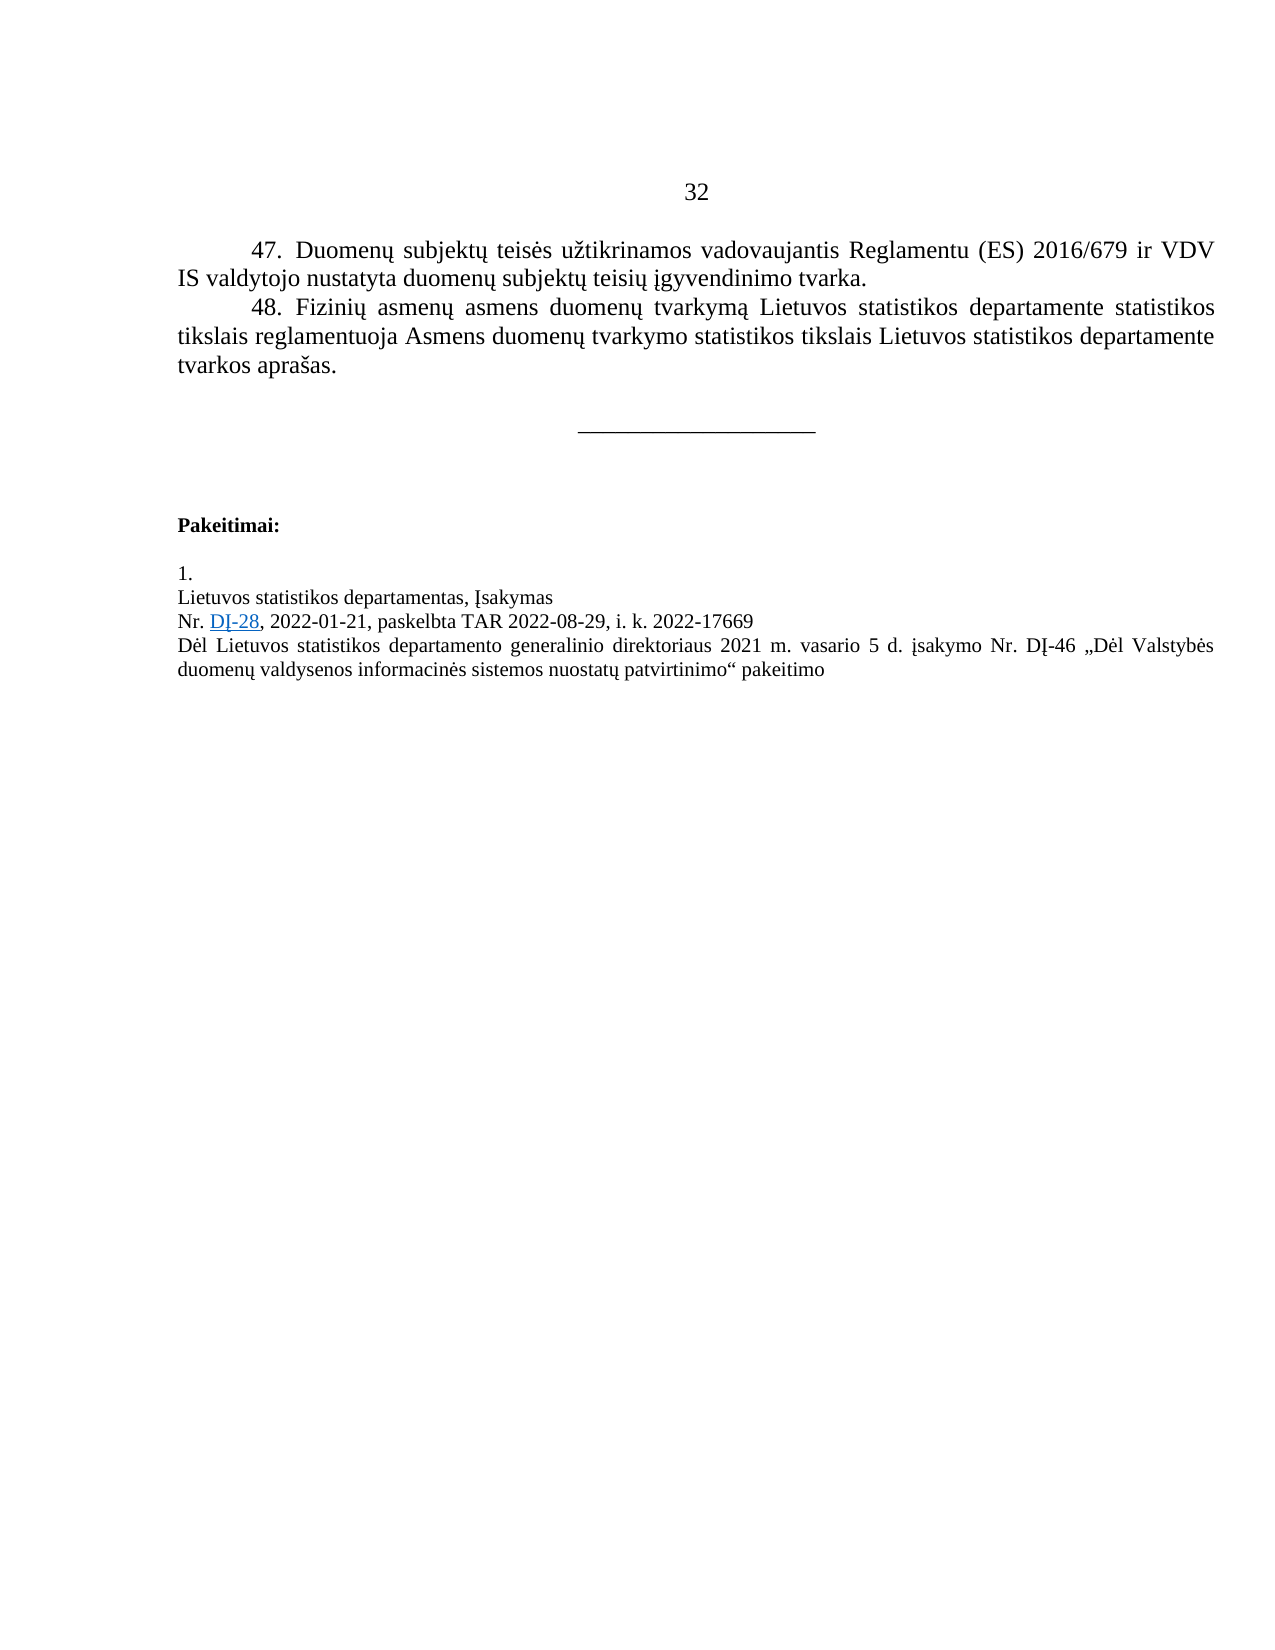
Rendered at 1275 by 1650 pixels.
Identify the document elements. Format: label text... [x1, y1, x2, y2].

text 47. Duomenų subjektų teisės užtikrinamos vadovaujantis Reglamentu (ES) 2016/679 ir VDV IS valdytojo nustatyta duomenų subjektų teisių įgyvendinimo tvarka. [177, 235, 1216, 292]
text ___________________ [177, 407, 1216, 436]
text 48. Fizinių asmenų asmens duomenų tvarkymą Lietuvos statistikos departamente statistikos tikslais reglamentuoja Asmens duomenų tvarkymo statistikos tikslais Lietuvos statistikos departamente tvarkos aprašas. [177, 292, 1216, 378]
text Dėl Lietuvos statistikos departamento generalinio direktoriaus 2021 m. vasario 5 d. įsakymo Nr. DĮ-46 „Dėl Valstybės duomenų valdysenos informacinės sistemos nuostatų patvirtinimo“ pakeitimo [177, 633, 1216, 681]
text Nr. DĮ-28, 2022-01-21, paskelbta TAR 2022-08-29, i. k. 2022-17669 [177, 609, 1216, 633]
text 1. [177, 561, 1216, 585]
text Lietuvos statistikos departamentas, Įsakymas [177, 585, 1216, 609]
text Pakeitimai: [177, 513, 1216, 537]
